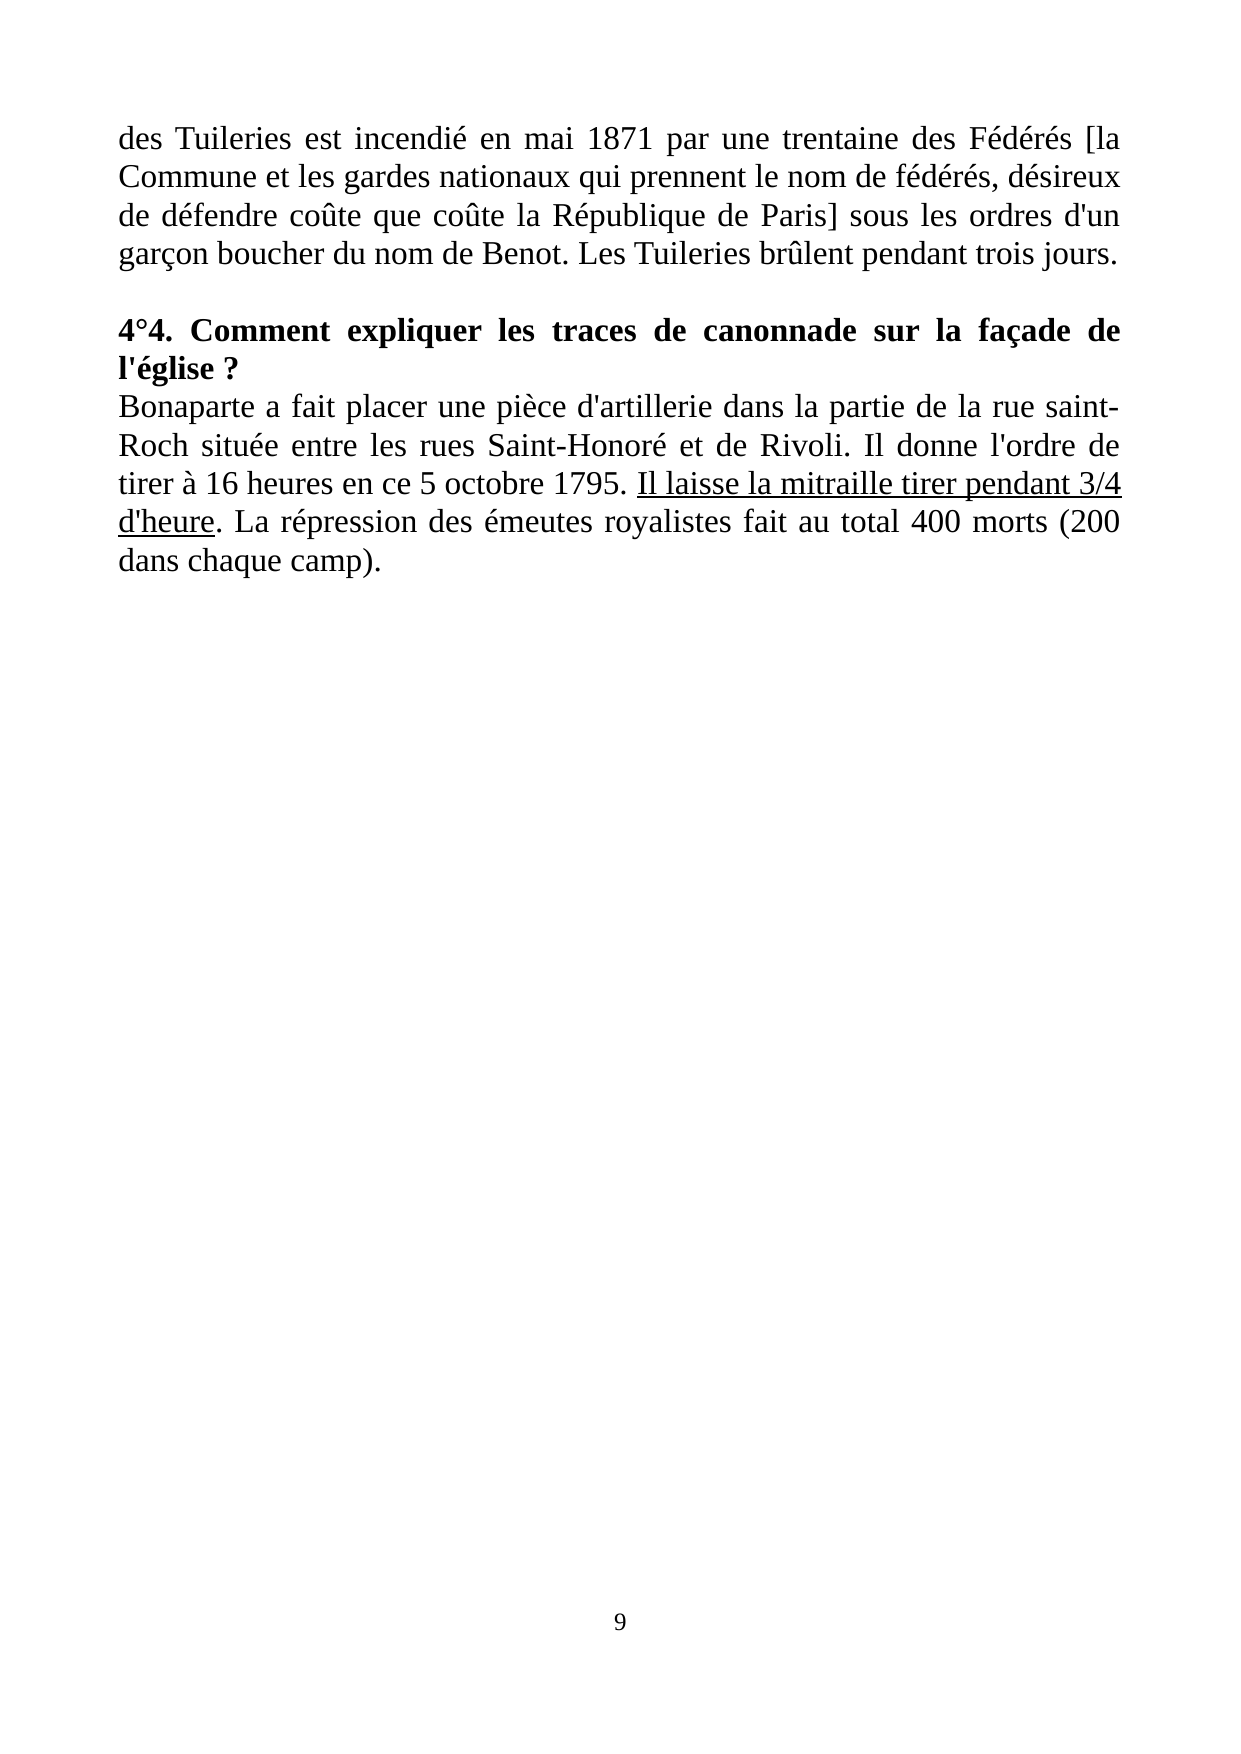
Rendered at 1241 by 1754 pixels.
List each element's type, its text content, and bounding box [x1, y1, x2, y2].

text des Tuileries est incendié en mai 1871 par une trentaine des Fédérés [la Commune et les gardes nationaux qui prennent le nom de fédérés, désireux de défendre coûte que coûte la République de Paris] sous les ordres d'un garçon boucher du nom de Benot. Les Tuileries brûlent pendant trois jours. [118, 118, 1122, 271]
text Bonaparte a fait placer une pièce d'artillerie dans la partie de la rue saint-Roch située entre les rues Saint-Honoré et de Rivoli. Il donne l'ordre de tirer à 16 heures en ce 5 octobre 1795. Il laisse la mitraille tirer pendant 3/4 d'heure. La répression des émeutes royalistes fait au total 400 morts (200 dans chaque camp). [118, 386, 1122, 578]
text 4°4. Comment expliquer les traces de canonnade sur la façade de l'église ? [118, 310, 1122, 386]
